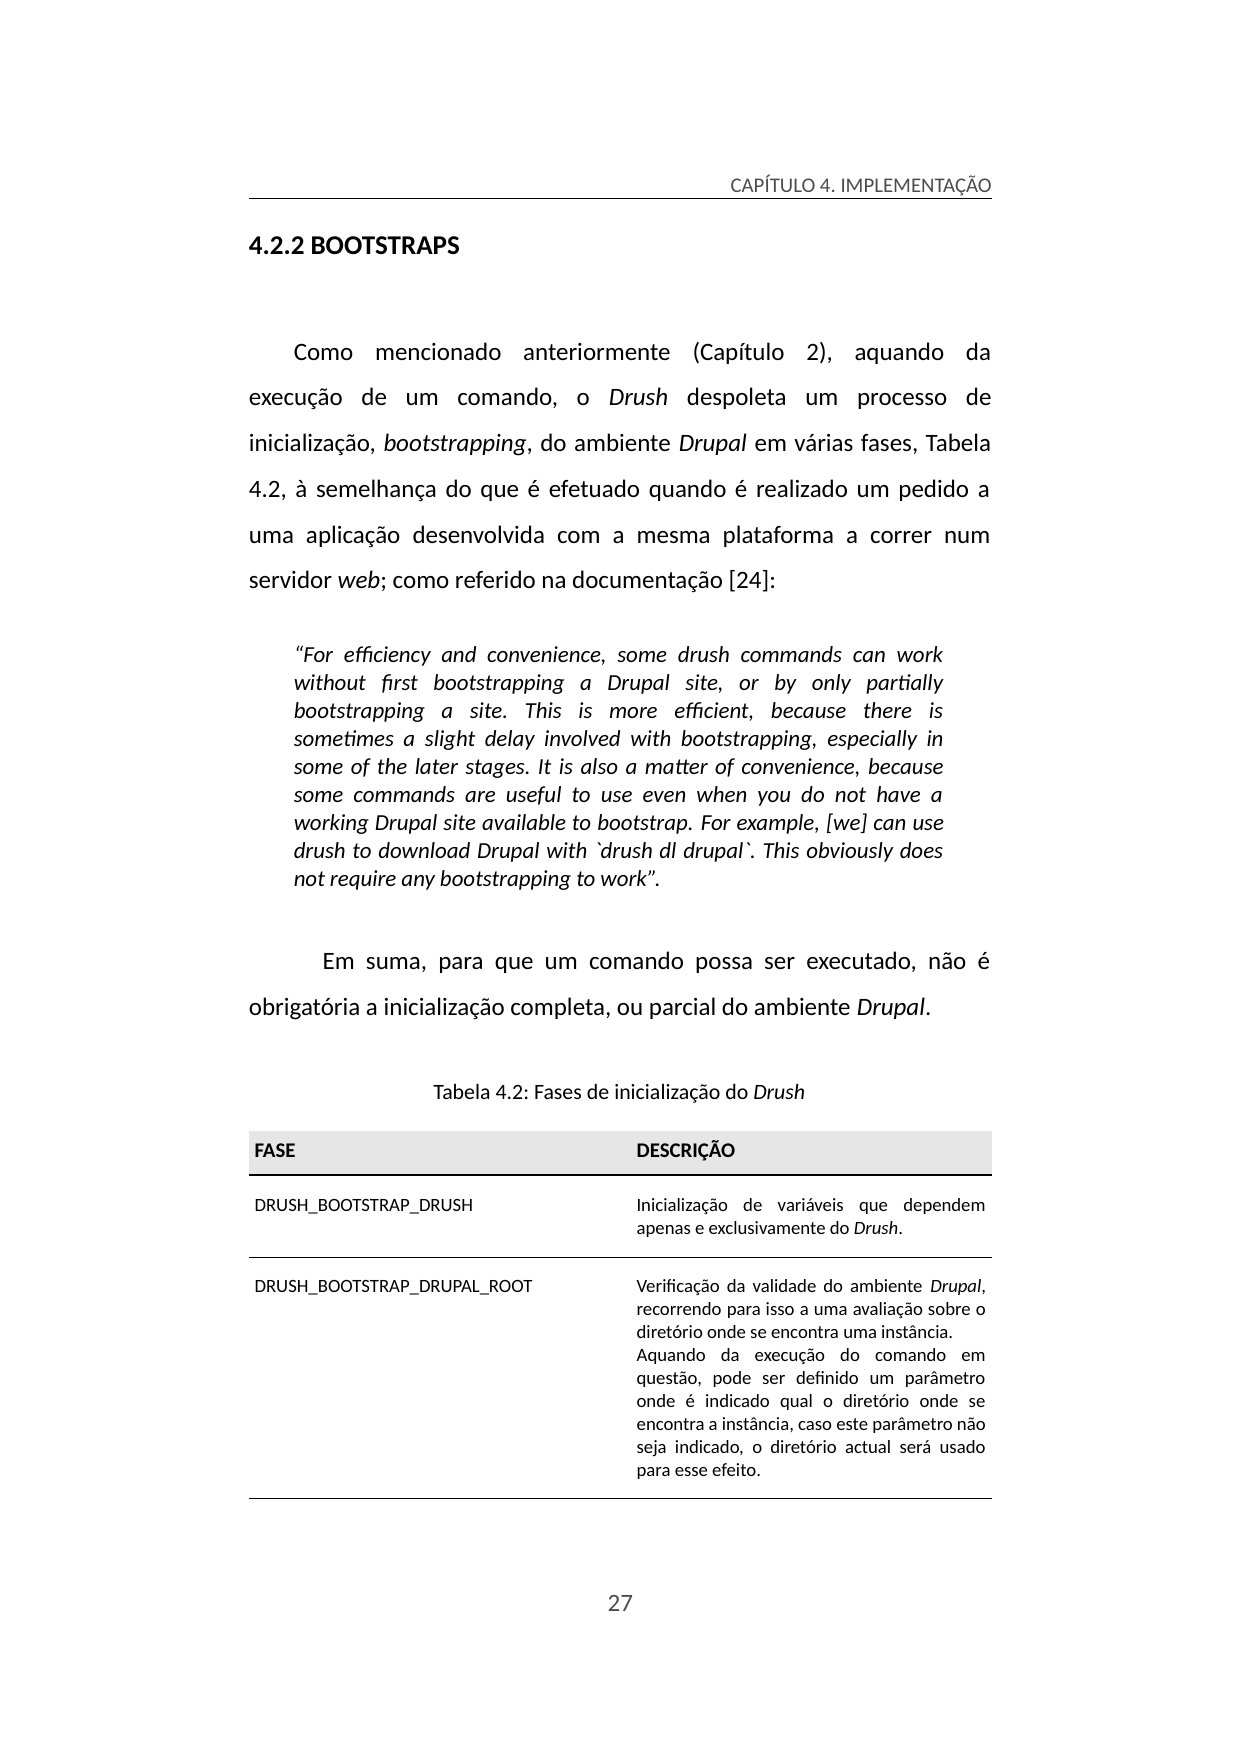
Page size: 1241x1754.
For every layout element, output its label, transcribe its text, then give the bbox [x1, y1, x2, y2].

title Tabela 4.2: Fases de inicialização do Drush [249, 1078, 992, 1104]
table_cell Verificação da validade do ambiente Drupal, recorrendo para isso a uma avaliação sobre o diretório onde se encontra uma instância. Aquando da execução do comando em questão, pode ser definido um parâmetro onde é indicado qual o diretório onde se encontra a instância, caso este parâmetro não seja indicado, o diretório actual será usado para esse efeito. [631, 1258, 992, 1498]
text “For efficiency and convenience, some drush commands can work without first bootstrapping a Drupal site, or by only partially bootstrapping a site. This is more efficient, because there is sometimes a slight delay involved with bootstrapping, especially in some of the later stages. It is also a matter of convenience, because some commands are useful to use even when you do not have a working Drupal site available to bootstrap. For example, [we] can use drush to download Drupal with `drush dl drupal`. This obviously does not require any bootstrapping to work”. [293, 640, 947, 892]
table_cell DRUSH_BOOTSTRAP_DRUPAL_ROOT [249, 1258, 631, 1498]
text Como mencionado anteriormente (Capítulo 2), aquando da execução de um comando, o Drush despoleta um processo de inicialização, bootstrapping, do ambiente Drupal em várias fases, Tabela 4.2, à semelhança do que é efetuado quando é realizado um pedido a uma aplicação desenvolvida com a mesma plataforma a correr num servidor web; como referido na documentação [24]: [249, 336, 992, 595]
table_header Fase [249, 1131, 631, 1174]
text Em suma, para que um comando possa ser executado, não é obrigatória a inicialização completa, ou parcial do ambiente Drupal. [249, 945, 992, 1021]
subtitle 4.2.2 Bootstraps [249, 228, 992, 261]
table_cell DRUSH_BOOTSTRAP_DRUSH [249, 1176, 631, 1257]
table_cell Inicialização de variáveis que dependem apenas e exclusivamente do Drush. [631, 1176, 992, 1257]
table_header Descrição [631, 1131, 992, 1174]
table_cell [249, 1499, 992, 1556]
